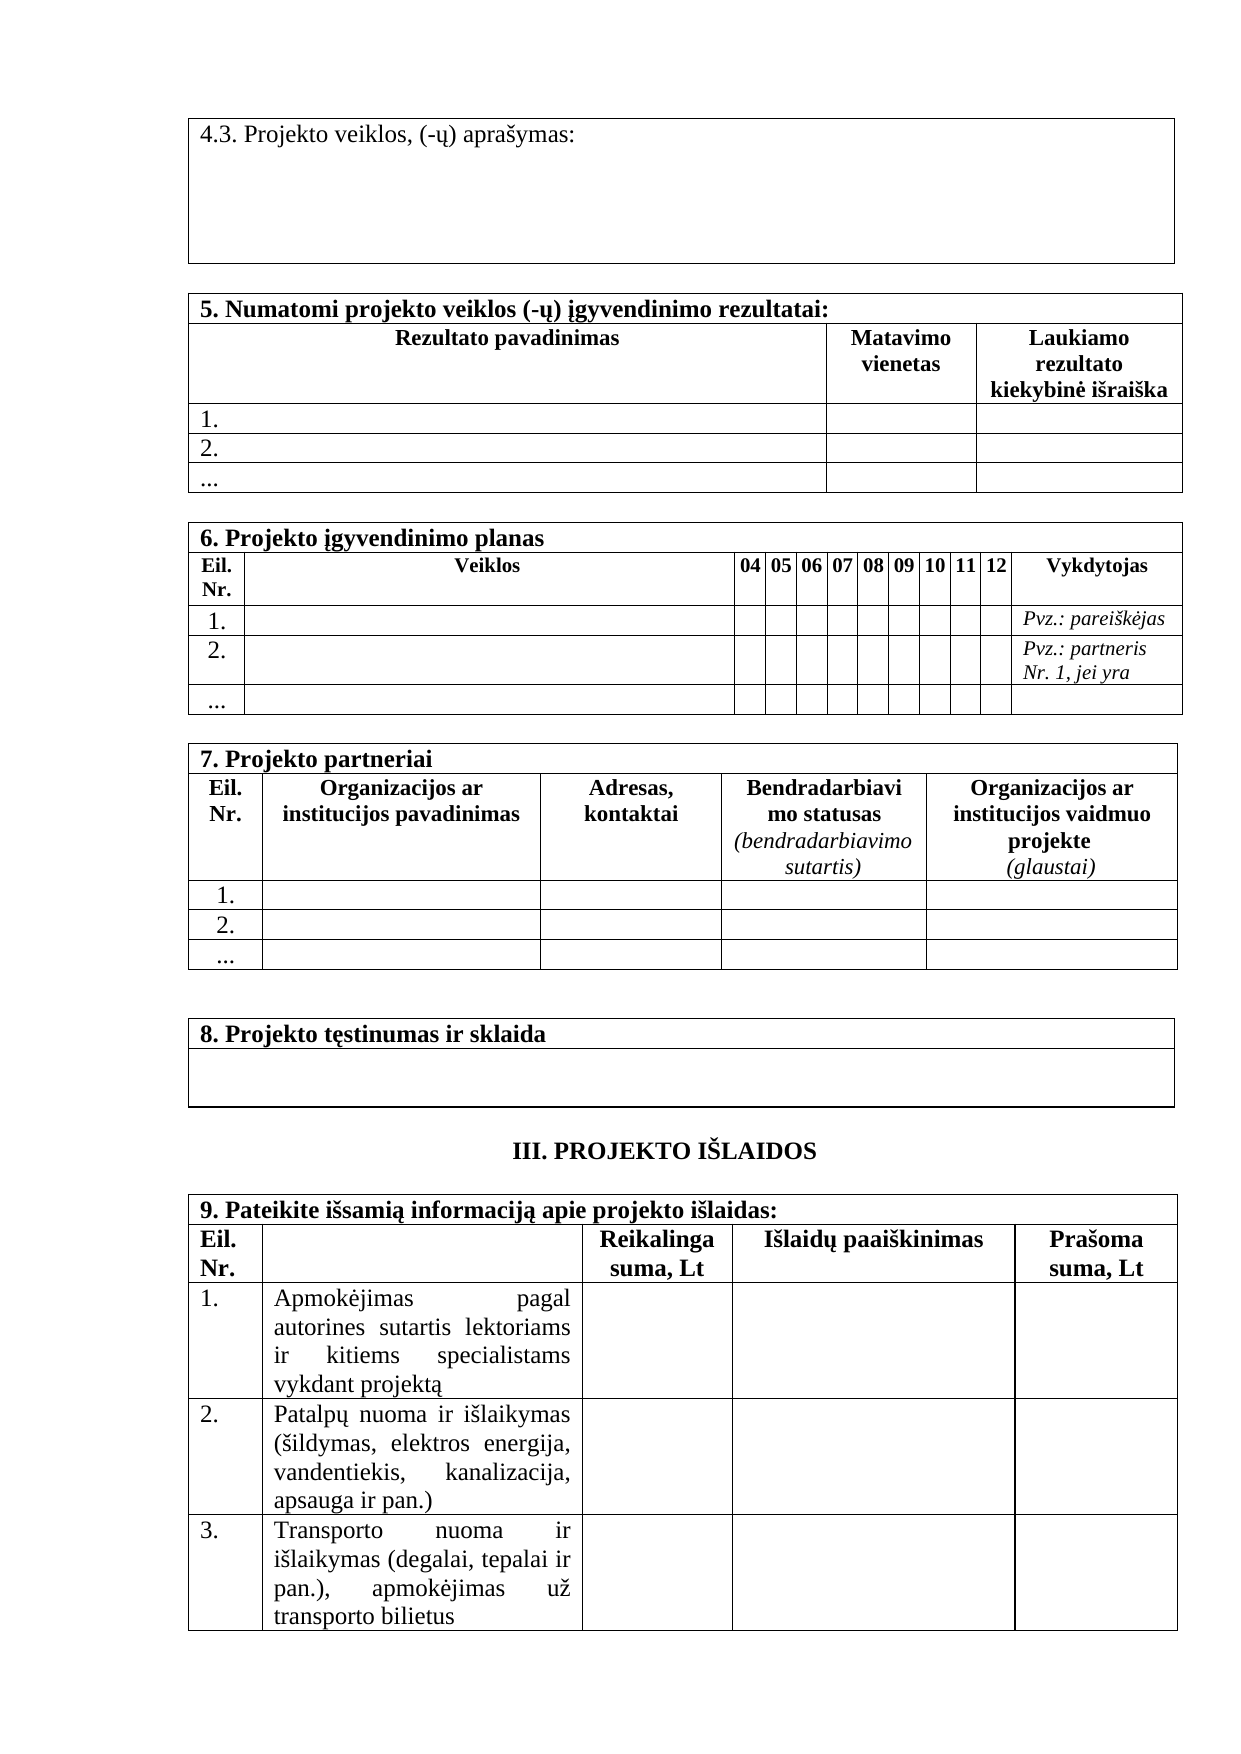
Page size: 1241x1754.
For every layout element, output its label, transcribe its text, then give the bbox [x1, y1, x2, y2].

table_cell [889, 636, 919, 684]
table_cell [827, 463, 976, 492]
table_cell 1. [189, 1283, 262, 1398]
table_cell 07 [828, 553, 857, 605]
table_cell [733, 1283, 1014, 1398]
table_cell [951, 685, 980, 713]
table_header 6. Projekto įgyvendinimo planas [189, 523, 1182, 552]
table_cell ... [189, 685, 244, 713]
table_cell Reikalinga suma, Lt [583, 1225, 732, 1282]
table_cell Apmokėjimas pagal autorines sutartis lektoriams ir kitiems specialistams vykdant projektą [263, 1283, 582, 1398]
table_cell [951, 636, 980, 684]
table_cell Išlaidų paaiškinimas [733, 1225, 1014, 1282]
table_cell Vykdytojas [1012, 553, 1182, 605]
table_cell [981, 606, 1011, 634]
table_cell [858, 636, 888, 684]
table_cell [1012, 685, 1182, 713]
table_cell 11 [951, 553, 980, 605]
table_cell [263, 1225, 582, 1282]
table_cell [722, 910, 926, 939]
table_cell [735, 636, 765, 684]
table_cell [927, 910, 1177, 939]
table_cell Eil. Nr. [189, 553, 244, 605]
table_cell 06 [797, 553, 827, 605]
table_cell [827, 404, 976, 432]
table_cell 10 [920, 553, 950, 605]
table_cell [735, 606, 765, 634]
table_cell Organizacijos ar institucijos pavadinimas [263, 774, 540, 879]
table_cell [927, 881, 1177, 909]
table_cell [263, 881, 540, 909]
table_cell [245, 636, 734, 684]
table_cell 09 [889, 553, 919, 605]
table_cell Patalpų nuoma ir išlaikymas (šildymas, elektros energija, vandentiekis, kanalizacija, apsauga ir pan.) [263, 1399, 582, 1514]
table_cell [722, 881, 926, 909]
table_cell [797, 606, 827, 634]
table_cell [766, 636, 796, 684]
table_cell [766, 685, 796, 713]
table_cell [1016, 1515, 1177, 1630]
table_cell [583, 1515, 732, 1630]
table_cell 4.3. Projekto veiklos, (-ų) aprašymas: [189, 119, 1174, 263]
table_cell [583, 1399, 732, 1514]
table_cell [927, 940, 1177, 969]
table_cell 1. [189, 404, 826, 432]
table_cell [735, 685, 765, 713]
table_cell Pvz.: partneris Nr. 1, jei yra [1012, 636, 1182, 684]
table_cell 2. [189, 434, 826, 462]
table_cell [1016, 1399, 1177, 1514]
table_cell Adresas, kontaktai [541, 774, 721, 879]
table_cell [541, 940, 721, 969]
table_cell Bendradarbiavi mo statusas (bendradarbiavimo sutartis) [722, 774, 926, 879]
table_cell [541, 910, 721, 939]
table_cell [858, 685, 888, 713]
table_cell Veiklos [245, 553, 734, 605]
table_cell ... [189, 463, 826, 492]
table_cell [1016, 1283, 1177, 1398]
table_cell [858, 606, 888, 634]
table_header 9. Pateikite išsamią informaciją apie projekto išlaidas: [189, 1195, 1177, 1223]
table_cell [541, 881, 721, 909]
table_cell [263, 910, 540, 939]
table_cell Pvz.: pareiškėjas [1012, 606, 1182, 634]
table_cell [583, 1283, 732, 1398]
table_cell 3. [189, 1515, 262, 1630]
table_cell [827, 434, 976, 462]
table_cell Matavimo vienetas [827, 324, 976, 403]
table_cell [951, 606, 980, 634]
table_header 7. Projekto partneriai [189, 744, 1177, 773]
table_header 8. Projekto tęstinumas ir sklaida [189, 1019, 1174, 1048]
table_cell [189, 1049, 1174, 1106]
table_cell [889, 606, 919, 634]
table_cell [797, 636, 827, 684]
table_cell [920, 685, 950, 713]
table_cell [263, 940, 540, 969]
table_cell Rezultato pavadinimas [189, 324, 826, 403]
table_cell [797, 685, 827, 713]
table_cell [920, 606, 950, 634]
table_cell Laukiamo rezultato kiekybinė išraiška [977, 324, 1182, 403]
table_cell [977, 434, 1182, 462]
table_header 5. Numatomi projekto veiklos (-ų) įgyvendinimo rezultatai: [189, 294, 1182, 322]
table_cell 05 [766, 553, 796, 605]
table_cell [733, 1515, 1014, 1630]
table_cell [245, 685, 734, 713]
table_cell 12 [981, 553, 1011, 605]
table_cell [828, 606, 857, 634]
table_cell Transporto nuoma ir išlaikymas (degalai, tepalai ir pan.), apmokėjimas už transporto bilietus [263, 1515, 582, 1630]
table_cell 1. [189, 606, 244, 634]
table_cell [828, 685, 857, 713]
table_cell [920, 636, 950, 684]
table_cell 2. [189, 910, 262, 939]
table_cell [733, 1399, 1014, 1514]
table_cell 04 [735, 553, 765, 605]
table_cell ... [189, 940, 262, 969]
table_cell [889, 685, 919, 713]
table_cell [828, 636, 857, 684]
table_cell [766, 606, 796, 634]
table_cell 2. [189, 1399, 262, 1514]
table_cell Eil. Nr. [189, 774, 262, 879]
table_cell [245, 606, 734, 634]
table_cell 1. [189, 881, 262, 909]
table_cell [977, 404, 1182, 432]
table_cell 08 [858, 553, 888, 605]
table_cell [722, 940, 926, 969]
table_cell Organizacijos ar institucijos vaidmuo projekte (glaustai) [927, 774, 1177, 879]
table_cell [977, 463, 1182, 492]
table_cell [981, 685, 1011, 713]
table_cell Prašoma suma, Lt [1016, 1225, 1177, 1282]
text III. PROJEKTO IŠLAIDOS [177, 1136, 1152, 1165]
table_cell Eil. Nr. [189, 1225, 262, 1282]
table_cell 2. [189, 636, 244, 684]
table_cell [981, 636, 1011, 684]
